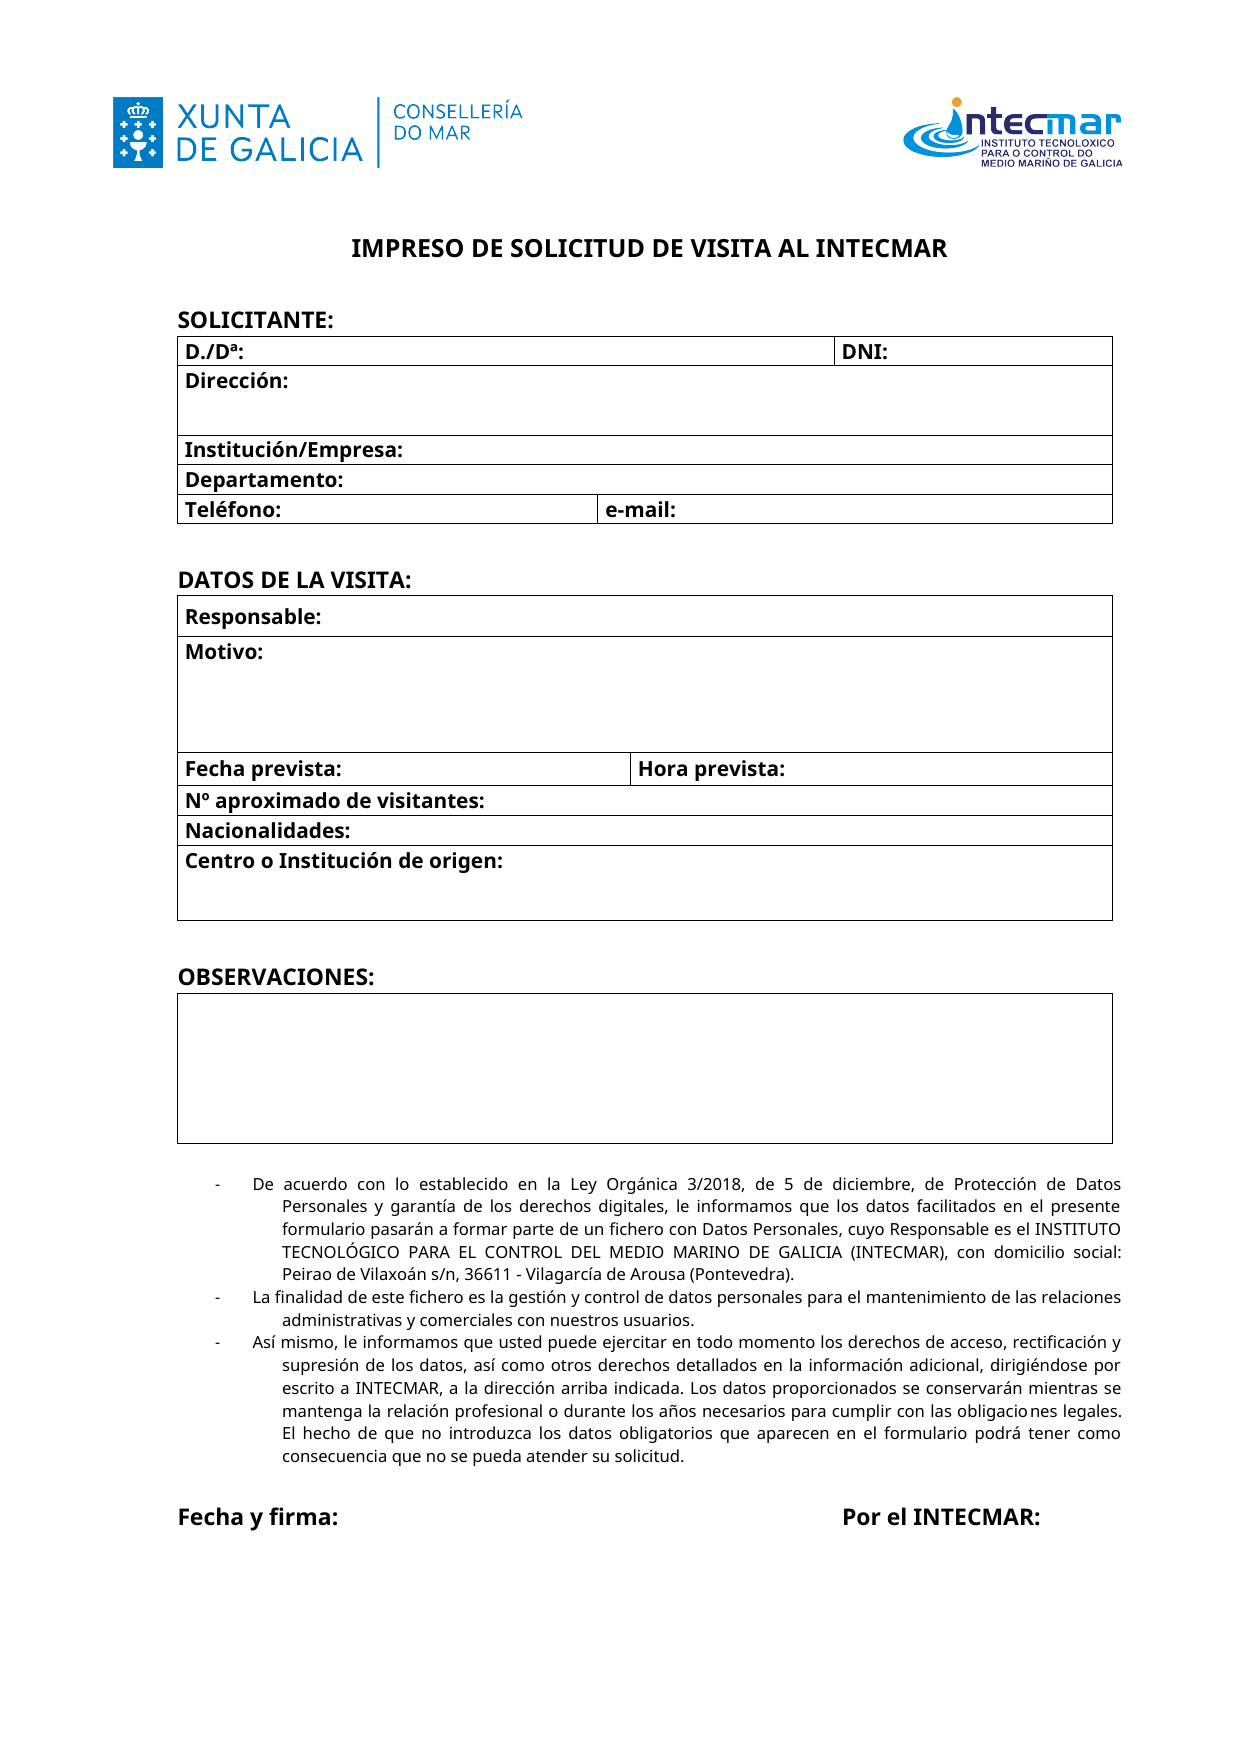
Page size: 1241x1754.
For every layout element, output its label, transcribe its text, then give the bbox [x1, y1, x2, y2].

table_header D./Dª: [178, 337, 834, 365]
table_cell Dirección: [178, 366, 1112, 434]
table_cell Departamento: [178, 465, 1112, 494]
table_cell Motivo: [178, 637, 1112, 752]
table_cell Nº aproximado de visitantes: [178, 786, 1112, 815]
list La finalidad de este fichero es la gestión y control de datos personales para el mantenimiento de las relaciones administrativas y comerciales con nuestros usuarios. [215, 1286, 1122, 1331]
table_cell Centro o Institución de origen: [178, 846, 1112, 920]
table_cell e-mail: [598, 495, 1112, 523]
picture [113, 97, 523, 168]
table_header DNI: [835, 337, 1112, 365]
table_cell Fecha prevista: [178, 753, 630, 785]
table_cell Institución/Empresa: [178, 436, 1112, 464]
text IMPRESO DE SOLICITUD DE VISITA AL INTECMAR [177, 231, 1122, 265]
text DATOS DE LA VISITA: [177, 564, 1122, 595]
text OBSERVACIONES: [177, 961, 1122, 992]
table_header Responsable: [178, 596, 1112, 636]
table_cell Teléfono: [178, 495, 597, 523]
list De acuerdo con lo establecido en la Ley Orgánica 3/2018, de 5 de diciembre, de Protección de Datos Personales y garantía de los derechos digitales, le informamos que los datos facilitados en el presente formulario pasarán a formar parte de un fichero con Datos Personales, cuyo Responsable es el INSTITUTO TECNOLÓGICO PARA EL CONTROL DEL MEDIO MARINO DE GALICIA (INTECMAR), con domicilio social: Peirao de Vilaxoán s/n, 36611 - Vilagarcía de Arousa (Pontevedra). [215, 1172, 1122, 1286]
text Fecha y firma: Por el INTECMAR: [177, 1501, 1122, 1533]
table_cell Nacionalidades: [178, 816, 1112, 845]
picture [903, 97, 1123, 167]
text SOLICITANTE: [177, 304, 1122, 336]
list Así mismo, le informamos que usted puede ejercitar en todo momento los derechos de acceso, rectificación y supresión de los datos, así como otros derechos detallados en la información adicional, dirigiéndose por escrito a INTECMAR, a la dirección arriba indicada. Los datos proporcionados se conservarán mientras se mantenga la relación profesional o durante los años necesarios para cumplir con las obligaciones legales. El hecho de que no introduzca los datos obligatorios que aparecen en el formulario podrá tener como consecuencia que no se pueda atender su solicitud. [215, 1331, 1122, 1467]
table_cell Hora prevista: [631, 753, 1112, 785]
table_header [178, 994, 1112, 1143]
